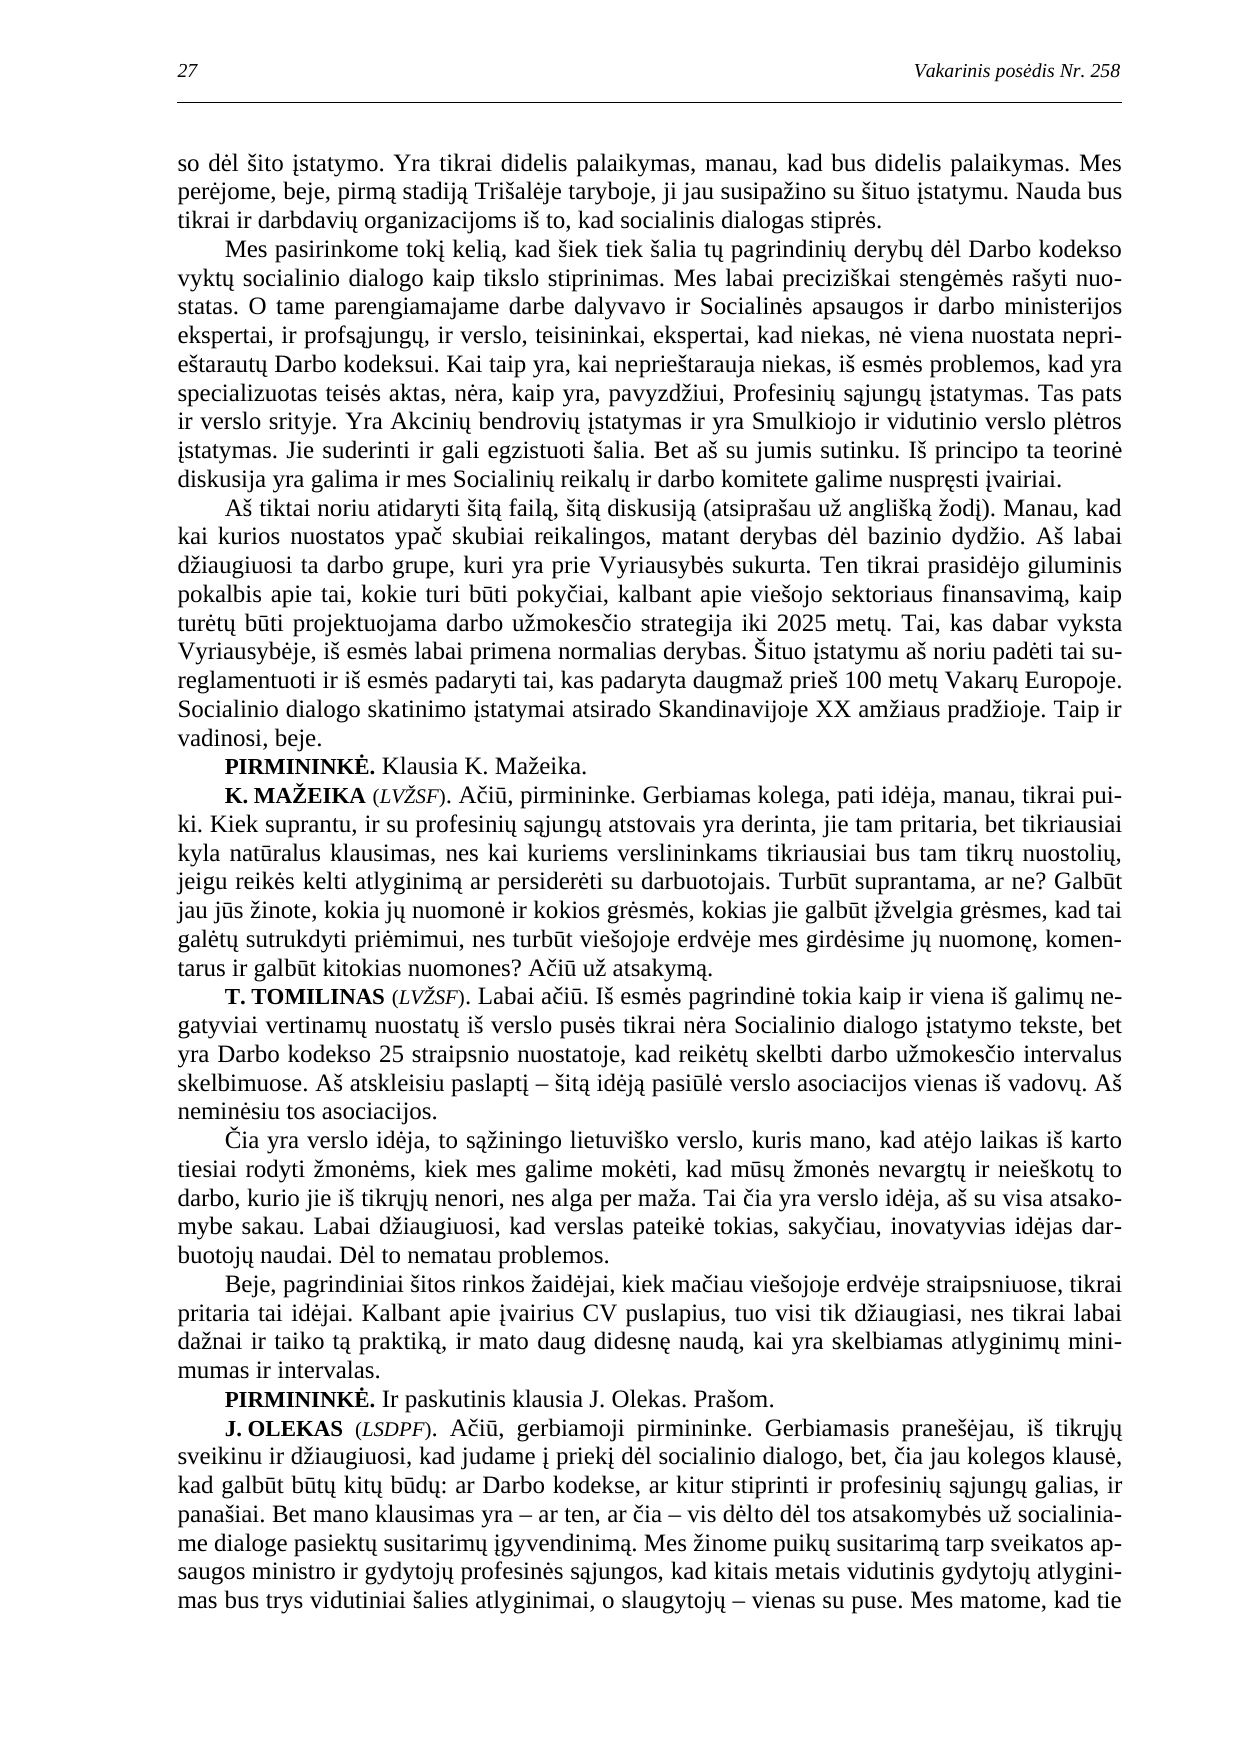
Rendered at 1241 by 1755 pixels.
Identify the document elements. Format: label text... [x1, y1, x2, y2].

text PIRMININKĖ. Klau­sia K. Ma­žei­ka. [177, 751, 1122, 780]
text Aš tik­tai no­riu ati­da­ry­ti ši­tą fai­lą, ši­tą dis­ku­si­ją (at­si­pra­šau už an­gliš­ką žo­dį). Ma­nau, kad kai ku­rios nuo­sta­tos ypa­č sku­biai rei­ka­lin­gos, ma­tant de­ry­bas dėl ba­zi­nio dy­džio. Aš la­bai džiau­giuo­si ta dar­bo gru­pe, ku­ri yra prie Vy­riau­sy­bės su­kur­ta. Ten tik­rai pra­si­dė­jo gi­lu­mi­nis po­kal­bis apie tai, ko­kie tu­ri bū­ti po­ky­čiai, kal­bant apie vie­šo­jo sek­to­riaus fi­nan­sa­vi­mą, kaip tu­rė­tų bū­ti pro­jek­tuo­ja­ma dar­bo už­mo­kes­čio stra­te­gi­ja iki 2025 me­tų. Tai, kas da­bar vyks­ta Vy­riau­sy­bė­je, iš es­mės la­bai pri­me­na nor­ma­lias de­ry­bas. Ši­tuo įsta­ty­mu aš no­riu pa­dė­ti tai su­reg­la­men­tuo­ti ir iš es­mės pa­da­ry­ti tai, kas pa­da­ry­ta daug­maž prieš 100 me­tų Va­ka­rų Eu­ro­po­je. So­cia­li­nio dia­lo­go ska­ti­ni­mo įsta­ty­mai at­si­ra­do Skan­di­na­vi­jo­je XX am­žiaus pra­džio­je. Taip ir va­di­no­si, be­je. [177, 493, 1122, 751]
text J. OLEKAS (LSDPF). Ačiū, ger­bia­mo­ji pir­mi­nin­ke. Ger­bia­ma­sis pra­ne­šė­jau, iš tik­rų­jų svei­ki­nu ir džiau­giuo­si, kad ju­da­me į prie­kį dėl so­cia­li­nio dia­lo­go, bet, čia jau ko­le­gos klau­sė, kad gal­būt bū­tų ki­tų bū­dų: ar Dar­bo ko­dek­se, ar ki­tur stip­rin­ti ir pro­fe­si­nių są­jun­gų ga­lias, ir pa­na­šiai. Bet ma­no klau­si­mas yra – ar ten, ar čia – vis dėl­to dėl tos at­sa­ko­my­bės už so­cia­li­nia­me dia­lo­ge pa­siek­tų su­si­ta­ri­mų įgy­ven­di­ni­mą. Mes ži­no­me pui­kų su­si­ta­ri­mą tarp svei­ka­tos ap­sau­gos mi­nist­ro ir gy­dy­to­jų pro­fe­si­nės są­jun­gos, kad ki­tais me­tais vi­du­ti­nis gy­dy­to­jų at­ly­gi­ni­mas bus trys vi­du­ti­niai ša­lies at­ly­gi­ni­mai, o slau­gy­to­jų – vie­nas su pu­se. Mes ma­to­me, kad tie [177, 1413, 1122, 1614]
text so dėl ši­to įsta­ty­mo. Yra tik­rai di­de­lis pa­lai­ky­mas, ma­nau, kad bus di­de­lis pa­lai­ky­mas. Mes per­ėjo­me, be­je, pir­mą sta­di­ją Tri­ša­lė­je ta­ry­bo­je, ji jau su­si­pa­ži­no su ši­tuo įsta­ty­mu. Nau­da bus tik­rai ir darb­da­vių or­ga­ni­za­ci­joms iš to, kad so­cia­li­nis dia­lo­gas stip­rės. [177, 148, 1122, 234]
text K. MAŽEIKA (LVŽSF). Ačiū, pir­mi­nin­ke. Ger­bia­mas ko­le­ga, pa­ti idė­ja, ma­nau, tik­rai pui­ki. Kiek su­pran­tu, ir su pro­fe­si­nių są­jun­gų at­sto­vais yra de­rin­ta, jie tam pri­ta­ria, bet tik­riau­siai ky­la na­tū­ra­lus klau­si­mas, nes kai ku­riems ver­sli­nin­kams tik­riau­siai bus tam tik­rų nuos­to­lių, jei­gu rei­kės kel­ti at­ly­gi­ni­mą ar per­si­de­rė­ti su dar­buo­to­jais. Tur­būt su­pran­ta­ma, ar ne? Gal­būt jau jūs ži­no­te, ko­kia jų nuo­mo­nė ir ko­kios grės­mės, ko­kias jie gal­būt įžvel­gia grės­mes, kad tai ga­lė­tų su­truk­dy­ti pri­ėmi­mui, nes tur­būt vie­šo­jo­je erd­vė­je mes gir­dė­si­me jų nuo­mo­nę, ko­men­ta­rus ir gal­būt ki­to­kias nuo­mo­nes? Ačiū už at­sa­ky­mą. [177, 780, 1122, 981]
text PIRMININKĖ. Ir pas­ku­ti­nis klau­sia J. Ole­kas. Pra­šom. [177, 1384, 1122, 1413]
text Be­je, pa­grin­di­niai ši­tos rin­kos žai­dė­jai, kiek ma­čiau vie­šo­jo­je erd­vė­je straips­niuo­se, tik­rai pri­ta­ria tai idė­jai. Kal­bant apie įvai­rius CV pus­la­pius, tuo vi­si tik džiau­gia­si, nes tik­rai la­bai daž­nai ir tai­ko tą prak­ti­ką, ir ma­to daug di­des­nę nau­dą, kai yra skel­bia­mas at­ly­gi­ni­mų mi­ni­mu­mas ir in­ter­va­las. [177, 1269, 1122, 1384]
text T. TOMILINAS (LVŽSF). La­bai ačiū. Iš es­mės pa­grin­di­nė to­kia kaip ir vie­na iš ga­li­mų ne­ga­ty­viai ver­ti­na­mų nuo­sta­tų iš ver­slo pu­sės tik­rai nė­ra So­cia­li­nio dia­lo­go įsta­ty­mo teks­te, bet yra Dar­bo ko­dek­so 25 straips­nio nuo­sta­to­je, kad rei­kė­tų skelb­ti dar­bo už­mo­kes­čio in­ter­va­lus skel­bi­muo­se. Aš at­sklei­siu pa­slap­tį – ši­tą idė­ją pa­siū­lė ver­slo aso­cia­ci­jos vie­nas iš va­do­vų. Aš ne­mi­nė­siu tos aso­cia­ci­jos. [177, 981, 1122, 1125]
text Mes pa­si­rin­ko­me to­kį ke­lią, kad šiek tiek ša­lia tų pa­grin­di­nių de­ry­bų dėl Dar­bo ko­dek­so vyk­tų so­cia­li­nio dia­lo­go kaip tiks­lo stip­ri­ni­mas. Mes la­bai pre­ci­ziš­kai sten­gė­mės ra­šy­ti nuo­sta­tas. O ta­me pa­ren­gia­ma­ja­me dar­be da­ly­va­vo ir So­cia­li­nės ap­sau­gos ir darbo mi­nis­te­ri­jos eks­per­tai, ir prof­są­jun­gų, ir ver­slo, tei­si­nin­kai, eks­per­tai, kad nie­kas, nė vie­na nuo­sta­ta ne­pri­eš­ta­rau­tų Dar­bo ko­dek­sui. Kai taip yra, kai ne­pri­eš­ta­rau­ja nie­kas, iš es­mės pro­ble­mos, kad yra spe­cia­li­zuo­tas tei­sės ak­tas, nė­ra, kaip yra, pa­vyz­džiui, Profesinių ­są­jun­gų įsta­ty­mas. Tas pats ir ver­slo sri­ty­je. Yra Ak­ci­nių ben­dro­vių įsta­ty­mas ir yra Smul­kiojo ir vi­du­ti­nio ver­slo plėt­ros įsta­ty­mas. Jie su­de­rin­ti ir ga­li eg­zis­tuo­ti ša­lia. Bet aš su ju­mis su­tin­ku. Iš prin­ci­po ta te­ori­nė dis­ku­si­ja yra ga­li­ma ir mes So­cia­li­nių rei­ka­lų ir dar­bo ko­mi­te­te ga­li­me nu­spręs­ti įvai­riai. [177, 234, 1122, 493]
text Čia yra ver­slo idė­ja, to są­ži­nin­go lie­tu­viš­ko ver­slo, ku­ris ma­no, kad at­ėjo lai­kas iš kar­to tie­siai ro­dy­ti žmo­nėms, kiek mes ga­li­me mo­kė­ti, kad mū­sų žmo­nės ne­varg­tų ir ne­ieš­ko­tų to dar­bo, ku­rio jie iš tik­rų­jų ne­no­ri, nes al­ga per ma­ža. Tai čia yra ver­slo idė­ja, aš su vi­sa at­sa­ko­my­be sa­kau. La­bai džiau­giuo­si, kad ver­slas pa­tei­kė to­kias, sa­ky­čiau, ino­va­ty­vias idė­jas dar­buo­to­jų nau­dai. Dėl to ne­ma­tau pro­ble­mos. [177, 1125, 1122, 1269]
